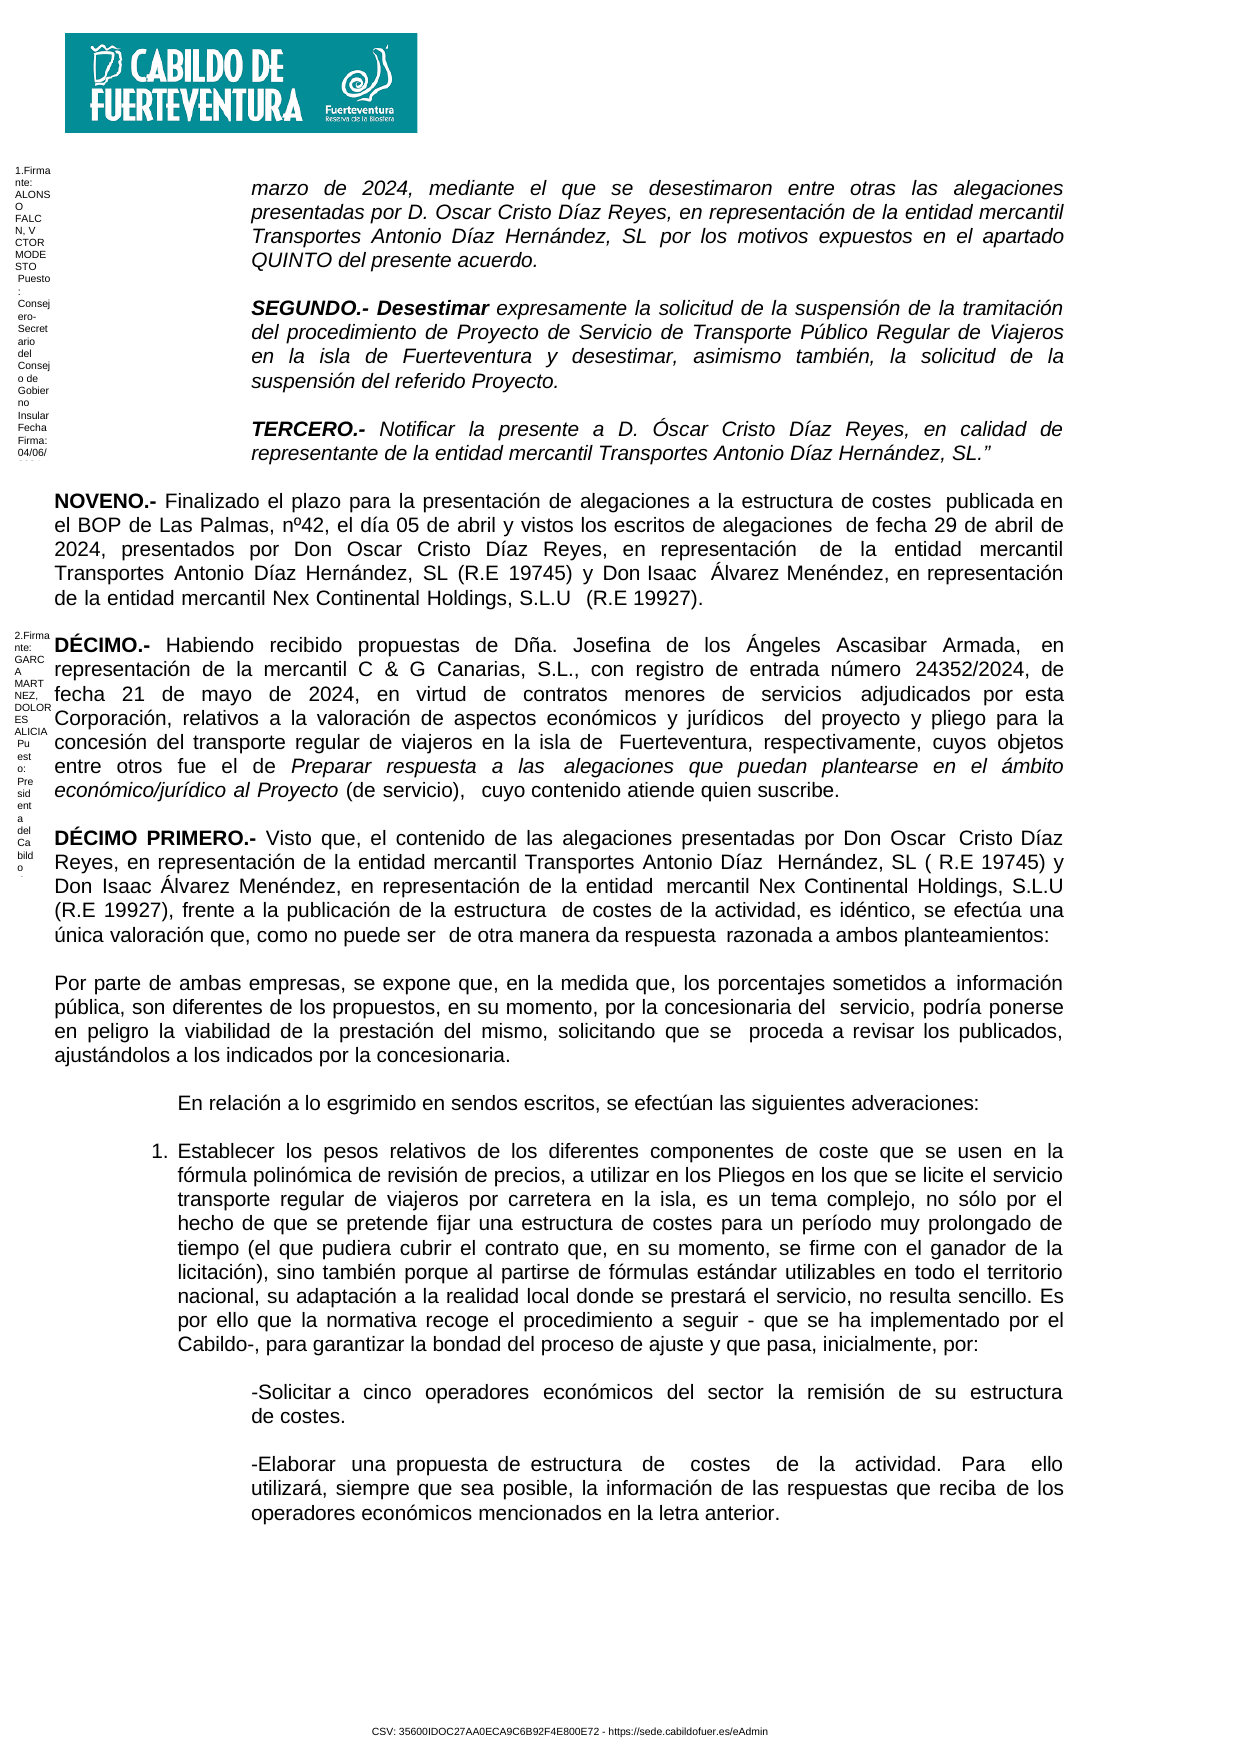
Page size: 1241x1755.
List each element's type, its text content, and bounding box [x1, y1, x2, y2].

text DÉCIMO.- Habiendo recibido propuestas de Dña. Josefina de los Ángeles Ascasibar Armada, en representación de la mercantil C & G Canarias, S.L., con registro de entrada número 24352/2024, de fecha 21 de mayo de 2024, en virtud de contratos menores de servicios adjudicados por esta Corporación, relativos a la valoración de aspectos económicos y jurídicos del proyecto y pliego para la concesión del transporte regular de viajeros en la isla de Fuerteventura, respectivamente, cuyos objetos entre otros fue el de Preparar respuesta a las alegaciones que puedan plantearse en el ámbito económico/jurídico al Proyecto (de servicio), cuyo contenido atiende quien suscribe. [54, 633, 1064, 802]
text 1.Firmante: ALONSO FALC N, V CTOR MODESTO [15, 165, 52, 273]
text 2.Firmante: GARC A MART NEZ, DOLORES ALICIA [14, 629, 52, 737]
text -Elaborar una propuesta de estructura de costes de la actividad. Para ello utilizará, siempre que sea posible, la información de las respuestas que reciba de los operadores económicos mencionados en la letra anterior. [251, 1452, 1064, 1524]
text marzo de 2024, mediante el que se desestimaron entre otras las alegaciones presentadas por D. Oscar Cristo Díaz Reyes, en representación de la entidad mercantil Transportes Antonio Díaz Hernández, SL por los motivos expuestos en el apartado QUINTO del presente acuerdo. [251, 175, 1064, 272]
text [13, 164, 52, 461]
text TERCERO.- Notificar la presente a D. Óscar Cristo Díaz Reyes, en calidad de representante de la entidad mercantil Transportes Antonio Díaz Hernández, SL.” [251, 416, 1064, 464]
text Por parte de ambas empresas, se expone que, en la medida que, los porcentajes sometidos a información pública, son diferentes de los propuestos, en su momento, por la concesionaria del servicio, podría ponerse en peligro la viabilidad de la prestación del mismo, solicitando que se proceda a revisar los publicados, ajustándolos a los indicados por la concesionaria. [54, 971, 1064, 1067]
text SEGUNDO.- Desestimar expresamente la solicitud de la suspensión de la tramitación del procedimiento de Proyecto de Servicio de Transporte Público Regular de Viajeros en la isla de Fuerteventura y desestimar, asimismo también, la solicitud de la suspensión del referido Proyecto. [251, 296, 1064, 392]
text -Solicitar a cinco operadores económicos del sector la remisión de su estructura de costes. [251, 1380, 1064, 1428]
text En relación a lo esgrimido en sendos escritos, se efectúan las siguientes adveraciones: [177, 1091, 1241, 1115]
text DÉCIMO PRIMERO.- Visto que, el contenido de las alegaciones presentadas por Don Oscar Cristo Díaz Reyes, en representación de la entidad mercantil Transportes Antonio Díaz Hernández, SL ( R.E 19745) y Don Isaac Álvarez Menéndez, en representación de la entidad mercantil Nex Continental Holdings, S.L.U (R.E 19927), frente a la publicación de la estructura de costes de la actividad, es idéntico, se efectúa una única valoración que, como no puede ser de otra manera da respuesta razonada a ambos planteamientos: [54, 826, 1064, 947]
text Puesto: Consejero-Secretario del Consejo de Gobierno Insular Fecha Firma: 04/06/2024 09:21:37 [18, 273, 51, 461]
list Establecer los pesos relativos de los diferentes componentes de coste que se usen en la fórmula polinómica de revisión de precios, a utilizar en los Pliegos en los que se licite el servicio transporte regular de viajeros por carretera en la isla, es un tema complejo, no sólo por el hecho de que se pretende fijar una estructura de costes para un período muy prolongado de tiempo (el que pudiera cubrir el contrato que, en su momento, se firme con el ganador de la licitación), sino también porque al partirse de fórmulas estándar utilizables en todo el territorio nacional, su adaptación a la realidad local donde se prestará el servicio, no resulta sencillo. Es por ello que la normativa recoge el procedimiento a seguir - que se ha implementado por el Cabildo-, para garantizar la bondad del proceso de ajuste y que pasa, inicialmente, por: [151, 1139, 1064, 1356]
text Puesto: Presidenta del Cabildo de Fuerteventura Fecha Firma: 04/06/2024 09:28:27 [17, 738, 34, 877]
text [12, 629, 52, 877]
text NOVENO.- Finalizado el plazo para la presentación de alegaciones a la estructura de costes publicada en el BOP de Las Palmas, nº42, el día 05 de abril y vistos los escritos de alegaciones de fecha 29 de abril de 2024, presentados por Don Oscar Cristo Díaz Reyes, en representación de la entidad mercantil Transportes Antonio Díaz Hernández, SL (R.E 19745) y Don Isaac Álvarez Menéndez, en representación de la entidad mercantil Nex Continental Holdings, S.L.U (R.E 19927). [54, 489, 1064, 609]
